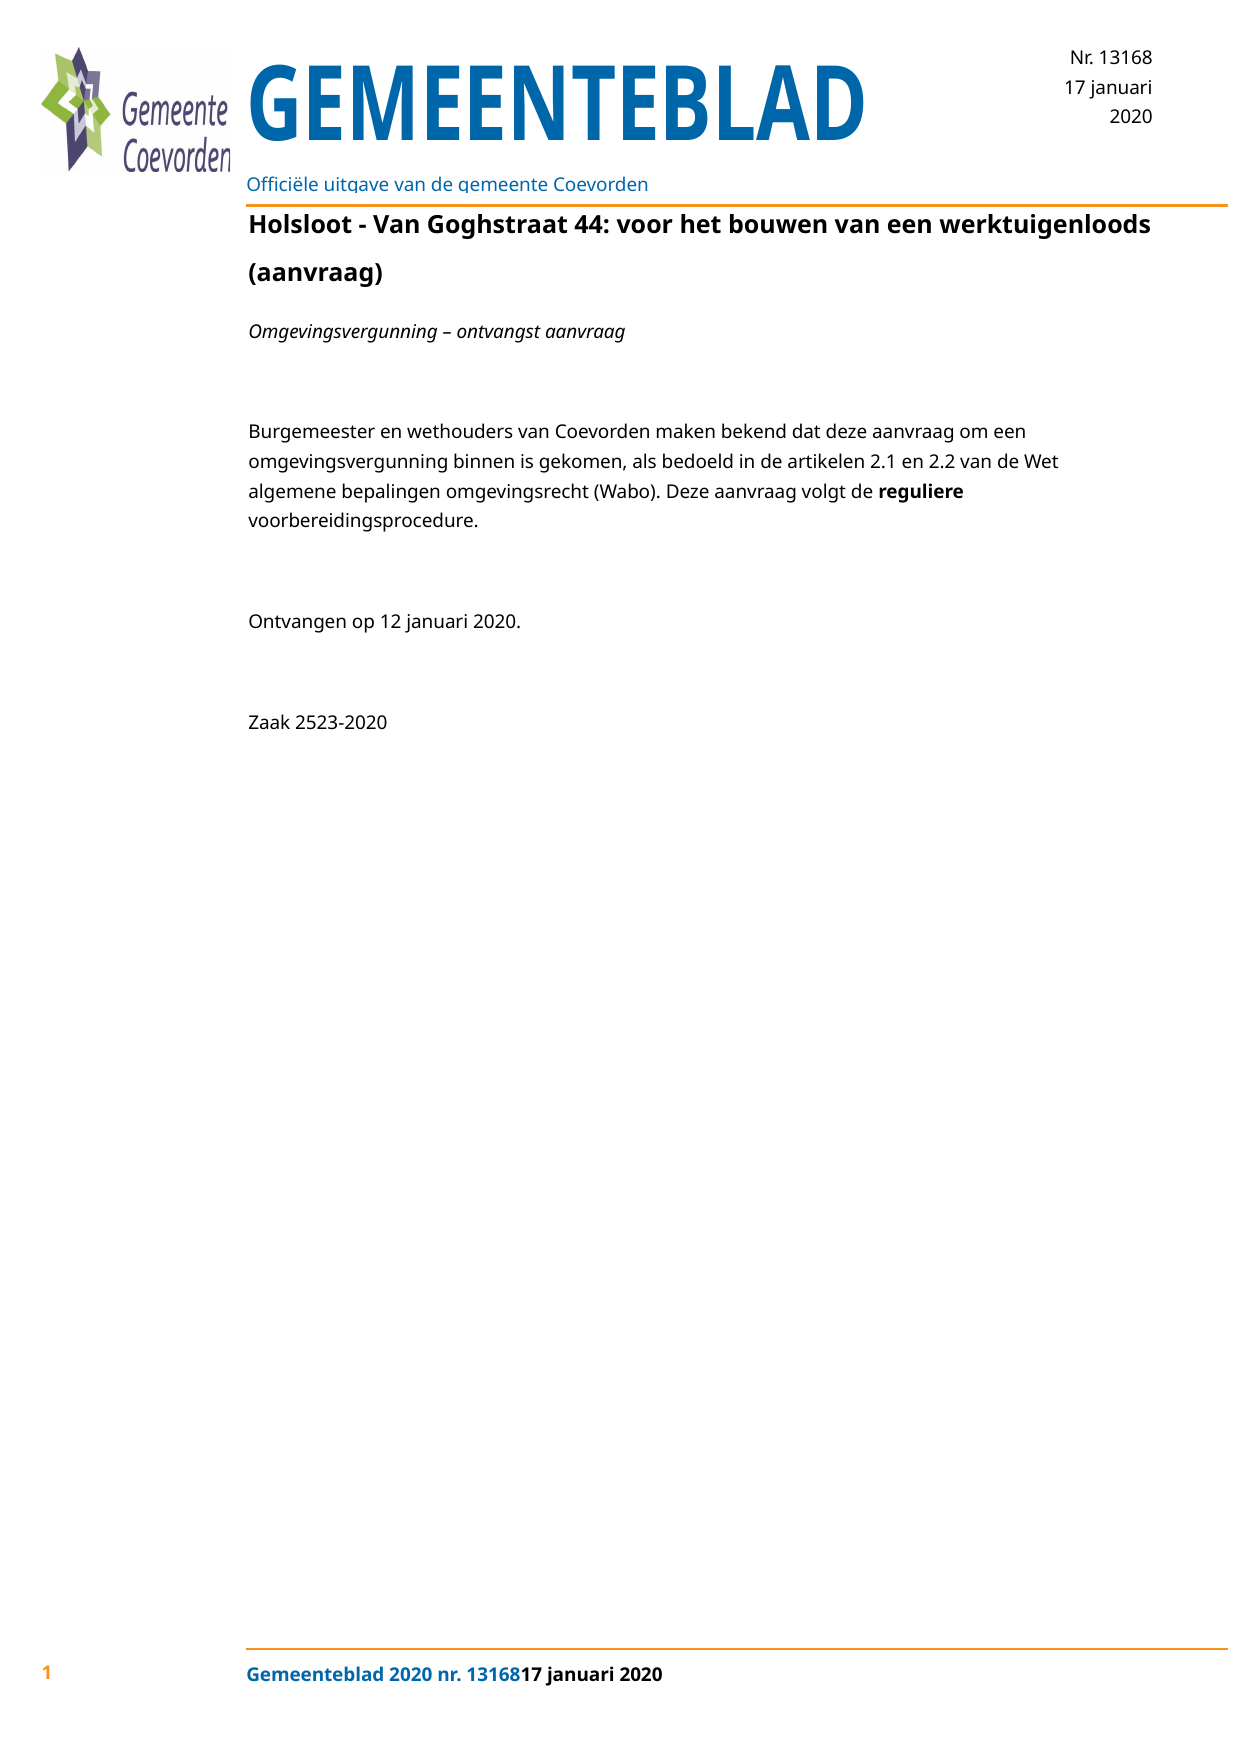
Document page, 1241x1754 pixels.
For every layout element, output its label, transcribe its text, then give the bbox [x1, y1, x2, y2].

text Omgevingsvergunning – ontvangst aanvraag [248, 318, 1152, 344]
text Ontvangen op 12 januari 2020. [248, 608, 1152, 634]
text Holsloot - Van Goghstraat 44: voor het bouwen van een werktuigenloods (aanvraag) [248, 207, 1152, 288]
text Burgemeester en wethouders van Coevorden maken bekend dat deze aanvraag om een omgevingsvergunning binnen is gekomen, als bedoeld in de artikelen 2.1 en 2.2 van de Wet algemene bepalingen omgevingsrecht (Wabo). Deze aanvraag volgt de reguliere voorbereidingsprocedure. [248, 419, 1152, 533]
text Zaak 2523-2020 [248, 709, 1152, 735]
picture [41, 47, 231, 172]
